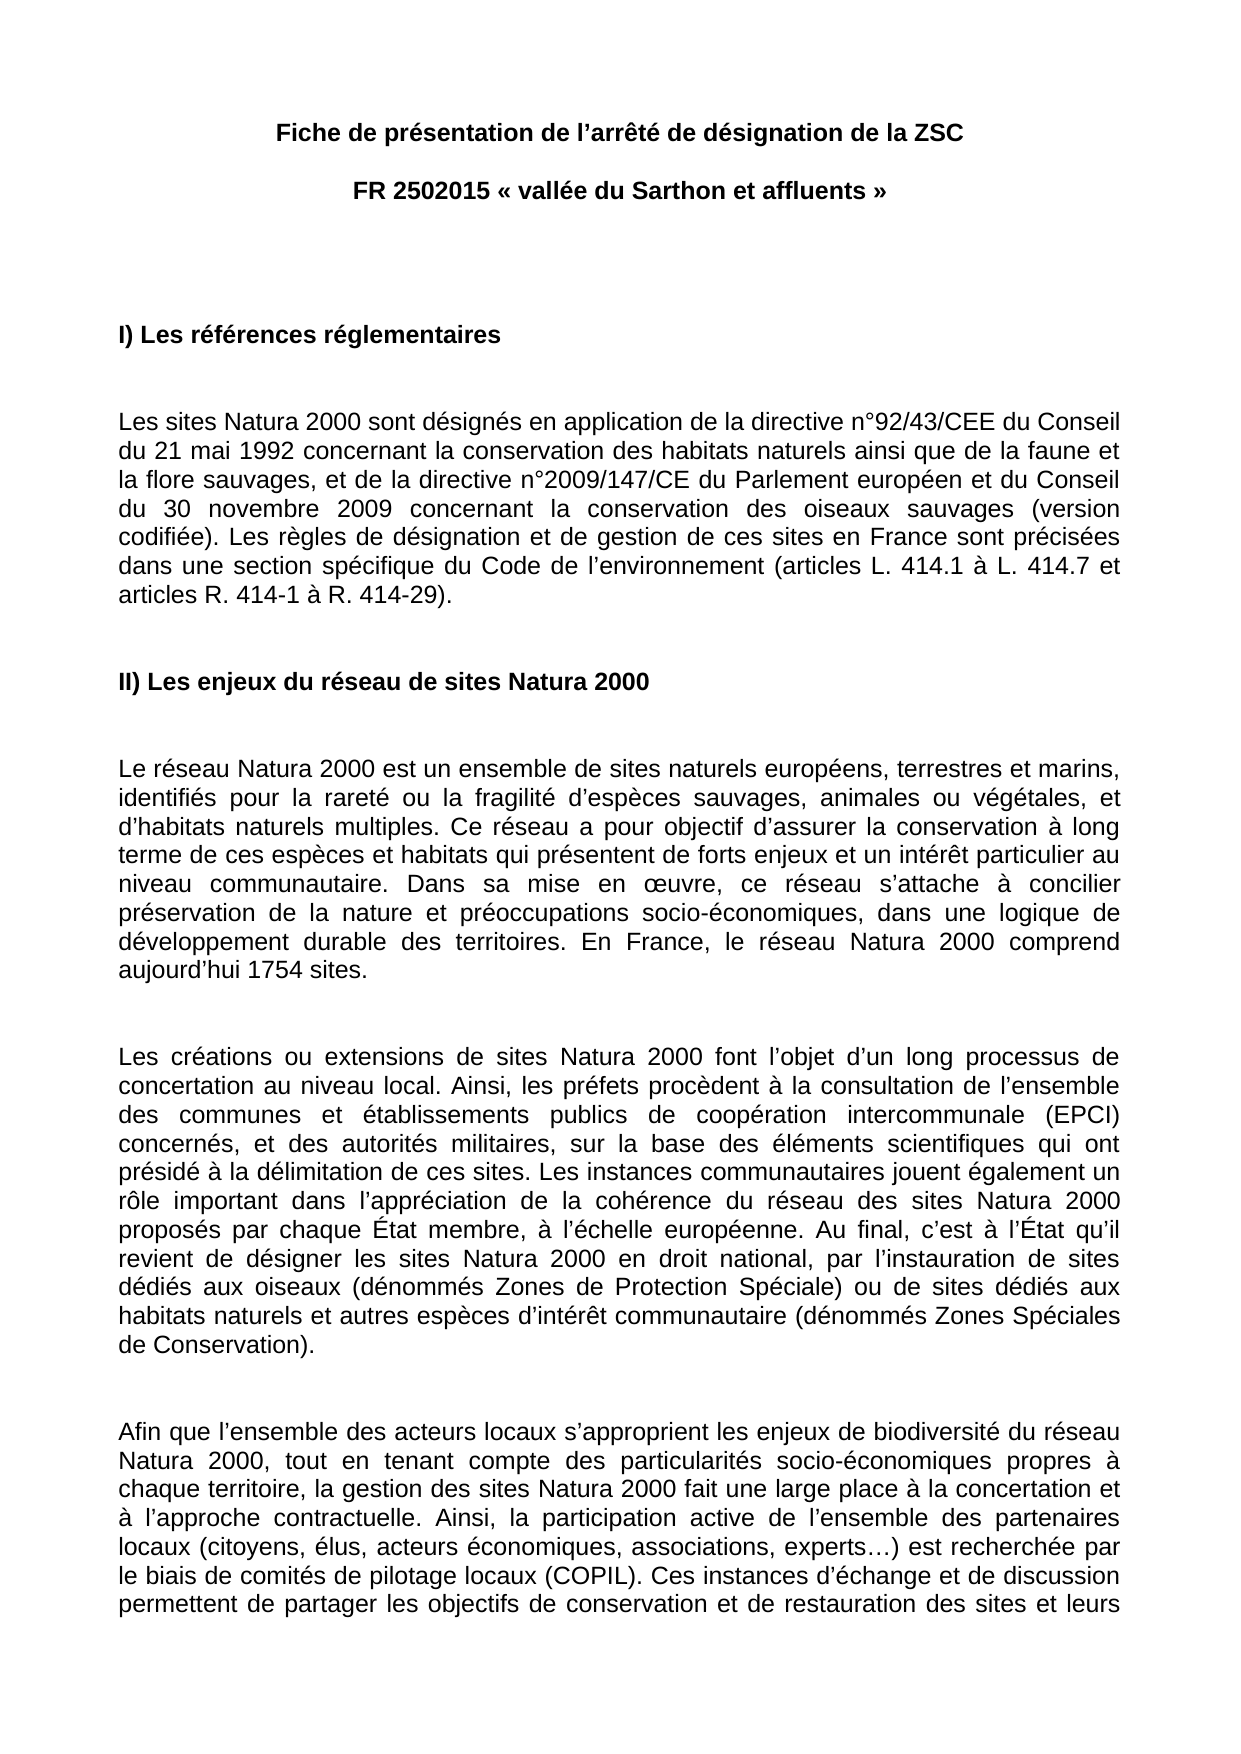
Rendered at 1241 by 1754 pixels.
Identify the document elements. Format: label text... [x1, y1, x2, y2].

text FR 2502015 « vallée du Sarthon et affluents » [118, 176, 1122, 205]
text Afin que l’ensemble des acteurs locaux s’approprient les enjeux de biodiversité du réseau Natura 2000, tout en tenant compte des particularités socio-économiques propres à chaque territoire, la gestion des sites Natura 2000 fait une large place à la concertation et à l’approche contractuelle. Ainsi, la participation active de l’ensemble des partenaires locaux (citoyens, élus, acteurs économiques, associations, experts…) est recherchée par le biais de comités de pilotage locaux (COPIL). Ces instances d’échange et de discussion permettent de partager les objectifs de conservation et de restauration des sites et leurs [118, 1417, 1122, 1618]
text Les sites Natura 2000 sont désignés en application de la directive n°92/43/CEE du Conseil du 21 mai 1992 concernant la conservation des habitats naturels ainsi que de la faune et la flore sauvages, et de la directive n°2009/147/CE du Parlement européen et du Conseil du 30 novembre 2009 concernant la conservation des oiseaux sauvages (version codifiée). Les règles de désignation et de gestion de ces sites en France sont précisées dans une section spécifique du Code de l’environnement (articles L. 414.1 à L. 414.7 et articles R. 414-1 à R. 414-29). [118, 407, 1122, 609]
text II) Les enjeux du réseau de sites Natura 2000 [118, 667, 1122, 696]
text Fiche de présentation de l’arrêté de désignation de la ZSC [118, 118, 1122, 147]
text I) Les références réglementaires [118, 320, 1122, 349]
text Les créations ou extensions de sites Natura 2000 font l’objet d’un long processus de concertation au niveau local. Ainsi, les préfets procèdent à la consultation de l’ensemble des communes et établissements publics de coopération intercommunale (EPCI) concernés, et des autorités militaires, sur la base des éléments scientifiques qui ont présidé à la délimitation de ces sites. Les instances communautaires jouent également un rôle important dans l’appréciation de la cohérence du réseau des sites Natura 2000 proposés par chaque État membre, à l’échelle européenne. Au final, c’est à l’État qu’il revient de désigner les sites Natura 2000 en droit national, par l’instauration de sites dédiés aux oiseaux (dénommés Zones de Protection Spéciale) ou de sites dédiés aux habitats naturels et autres espèces d’intérêt communautaire (dénommés Zones Spéciales de Conservation). [118, 1042, 1122, 1359]
text Le réseau Natura 2000 est un ensemble de sites naturels européens, terrestres et marins, identifiés pour la rareté ou la fragilité d’espèces sauvages, animales ou végétales, et d’habitats naturels multiples. Ce réseau a pour objectif d’assurer la conservation à long terme de ces espèces et habitats qui présentent de forts enjeux et un intérêt particulier au niveau communautaire. Dans sa mise en œuvre, ce réseau s’attache à concilier préservation de la nature et préoccupations socio-économiques, dans une logique de développement durable des territoires. En France, le réseau Natura 2000 comprend aujourd’hui 1754 sites. [118, 754, 1122, 984]
